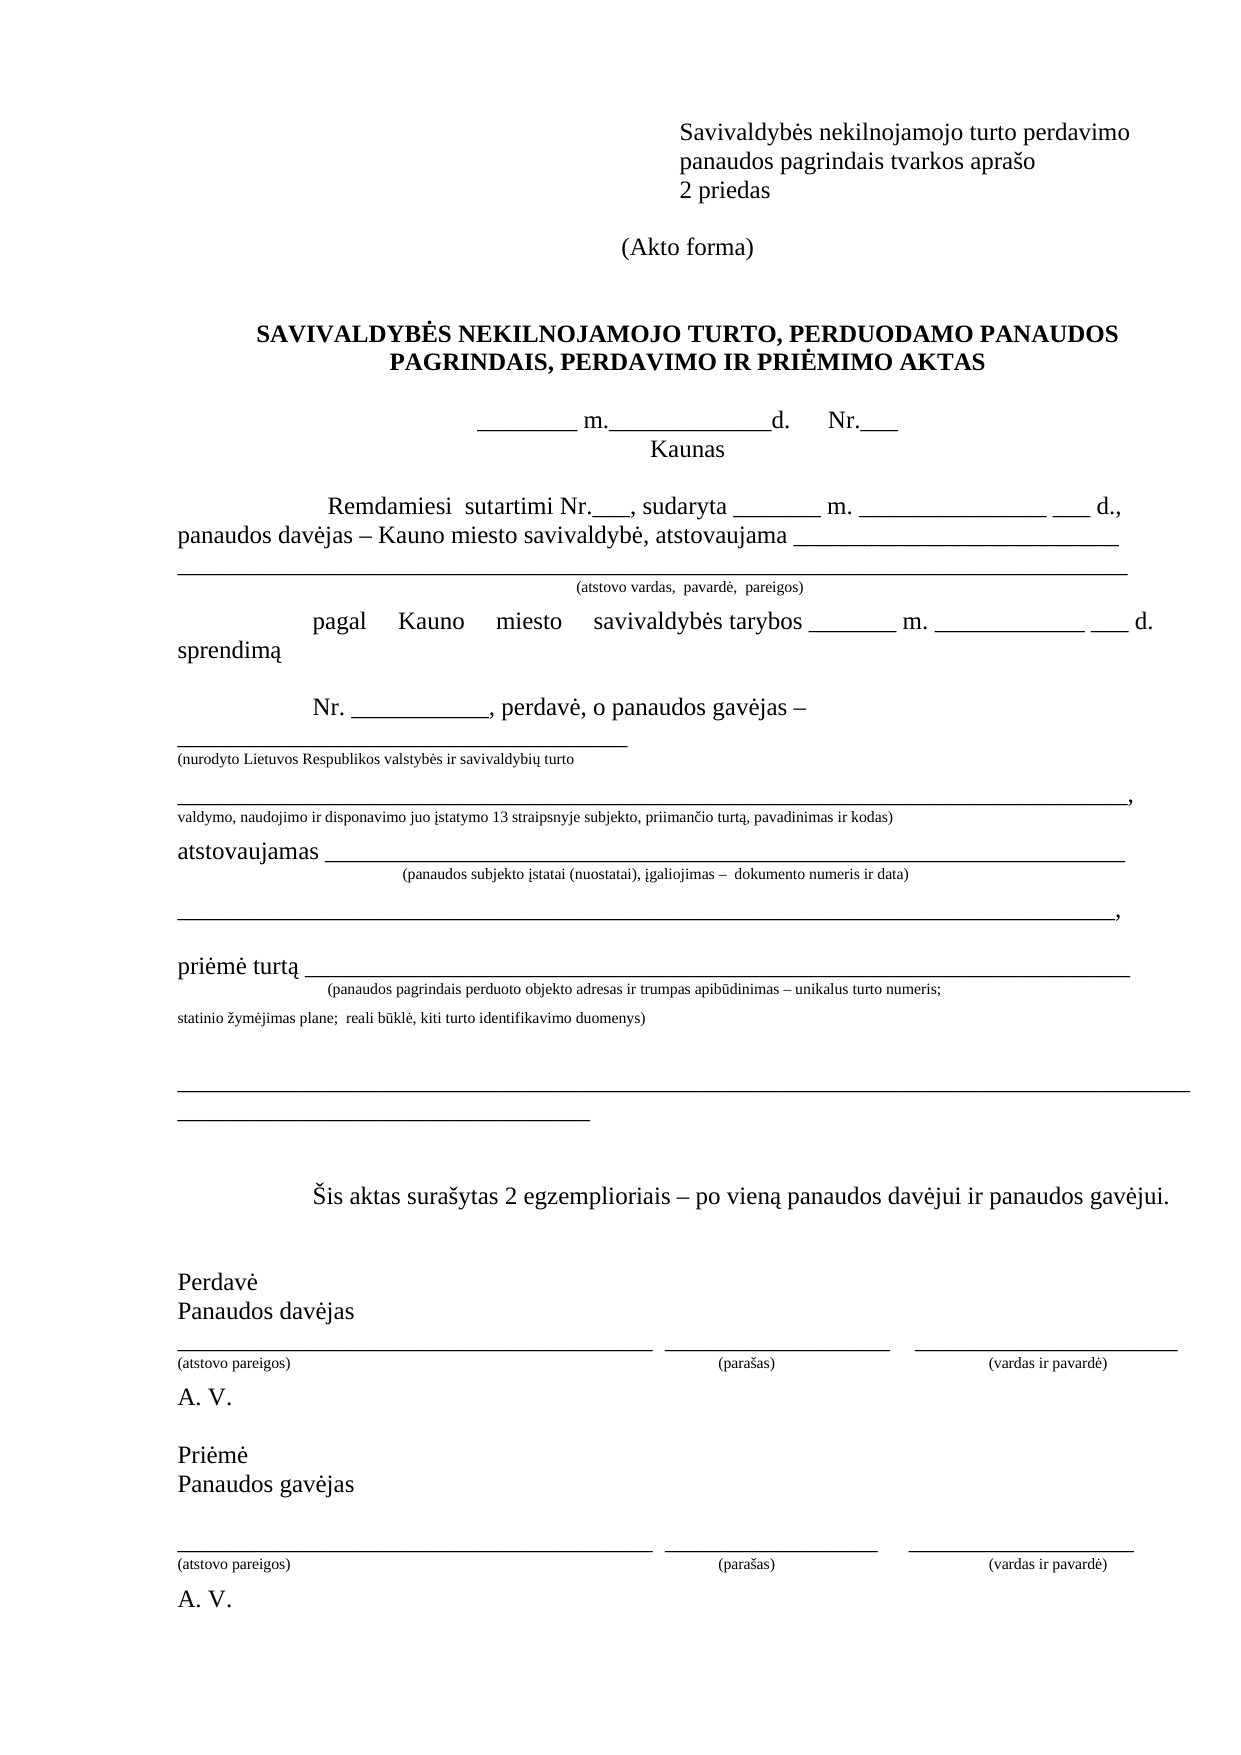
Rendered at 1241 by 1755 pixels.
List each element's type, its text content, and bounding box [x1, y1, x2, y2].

text pagal Kauno miesto savivaldybės tarybos _______ m. ____________ ___ d. sprendimą [177, 606, 1198, 664]
text valdymo, naudojimo ir disponavimo juo įstatymo 13 straipsnyje subjekto, priimančio turtą, pavadinimas ir kodas) [177, 807, 1198, 836]
text Kaunas [177, 434, 1198, 462]
text (panaudos pagrindais perduoto objekto adresas ir trumpas apibūdinimas – unikalus turto numeris; [252, 980, 1198, 1009]
text panaudos pagrindais tvarkos aprašo [177, 146, 1198, 175]
text (nurodyto Lietuvos Respublikos valstybės ir savivaldybių turto ____________________________________________________________________________, [177, 750, 1198, 807]
text (atstovo vardas, pavardė, pareigos) [177, 577, 1198, 606]
text ___________________________________________________________________________, [177, 894, 1198, 922]
text A. V. [177, 1584, 1198, 1612]
text ______________________________________ __________________ _____________________ [177, 1325, 1198, 1354]
text Nr. ___________, perdavė, o panaudos gavėjas – ____________________________________ [177, 692, 1198, 750]
text (Akto forma) [177, 232, 1198, 261]
text Perdavė [177, 1267, 1198, 1296]
text Šis aktas surašytas 2 egzemplioriais – po vieną panaudos davėjui ir panaudos gavėjui. [177, 1181, 1198, 1210]
text Savivaldybės nekilnojamojo turto perdavimo [177, 117, 1198, 146]
text Remdamiesi sutartimi Nr.___, sudaryta _______ m. _______________ ___ d., panaudos davėjas – Kauno miesto savivaldybė, atstovaujama __________________________ [177, 491, 1198, 549]
text Priėmė [177, 1440, 1198, 1469]
text SAVIVALDYBĖS NEKILNOJAMOJO TURTO, PERDUODAMO PANAUDOS PAGRINDAIS, PERDAVIMO IR PRIĖMIMO AKTAS [177, 319, 1198, 376]
text 2 priedas [177, 175, 1198, 204]
text __________________________________________________________________________________________________________________ [177, 1066, 1198, 1124]
text A. V. [177, 1382, 1198, 1411]
text (atstovo pareigos) (parašas) (vardas ir pavardė) [177, 1555, 1198, 1584]
text (atstovo pareigos) (parašas) (vardas ir pavardė) [177, 1354, 1198, 1382]
text (panaudos subjekto įstatai (nuostatai), įgaliojimas – dokumento numeris ir data) [327, 865, 1198, 894]
text ______________________________________ _________________ __________________ [177, 1526, 1198, 1555]
text statinio žymėjimas plane; reali būklė, kiti turto identifikavimo duomenys) [177, 1009, 1198, 1037]
text atstovaujamas ________________________________________________________________ [177, 836, 1198, 865]
text Panaudos davėjas [177, 1296, 1198, 1325]
text Panaudos gavėjas [177, 1469, 1198, 1497]
text priėmė turtą __________________________________________________________________ [177, 951, 1198, 980]
text ________ m._____________d. Nr.___ [177, 405, 1198, 434]
text ____________________________________________________________________________ [177, 549, 1198, 577]
